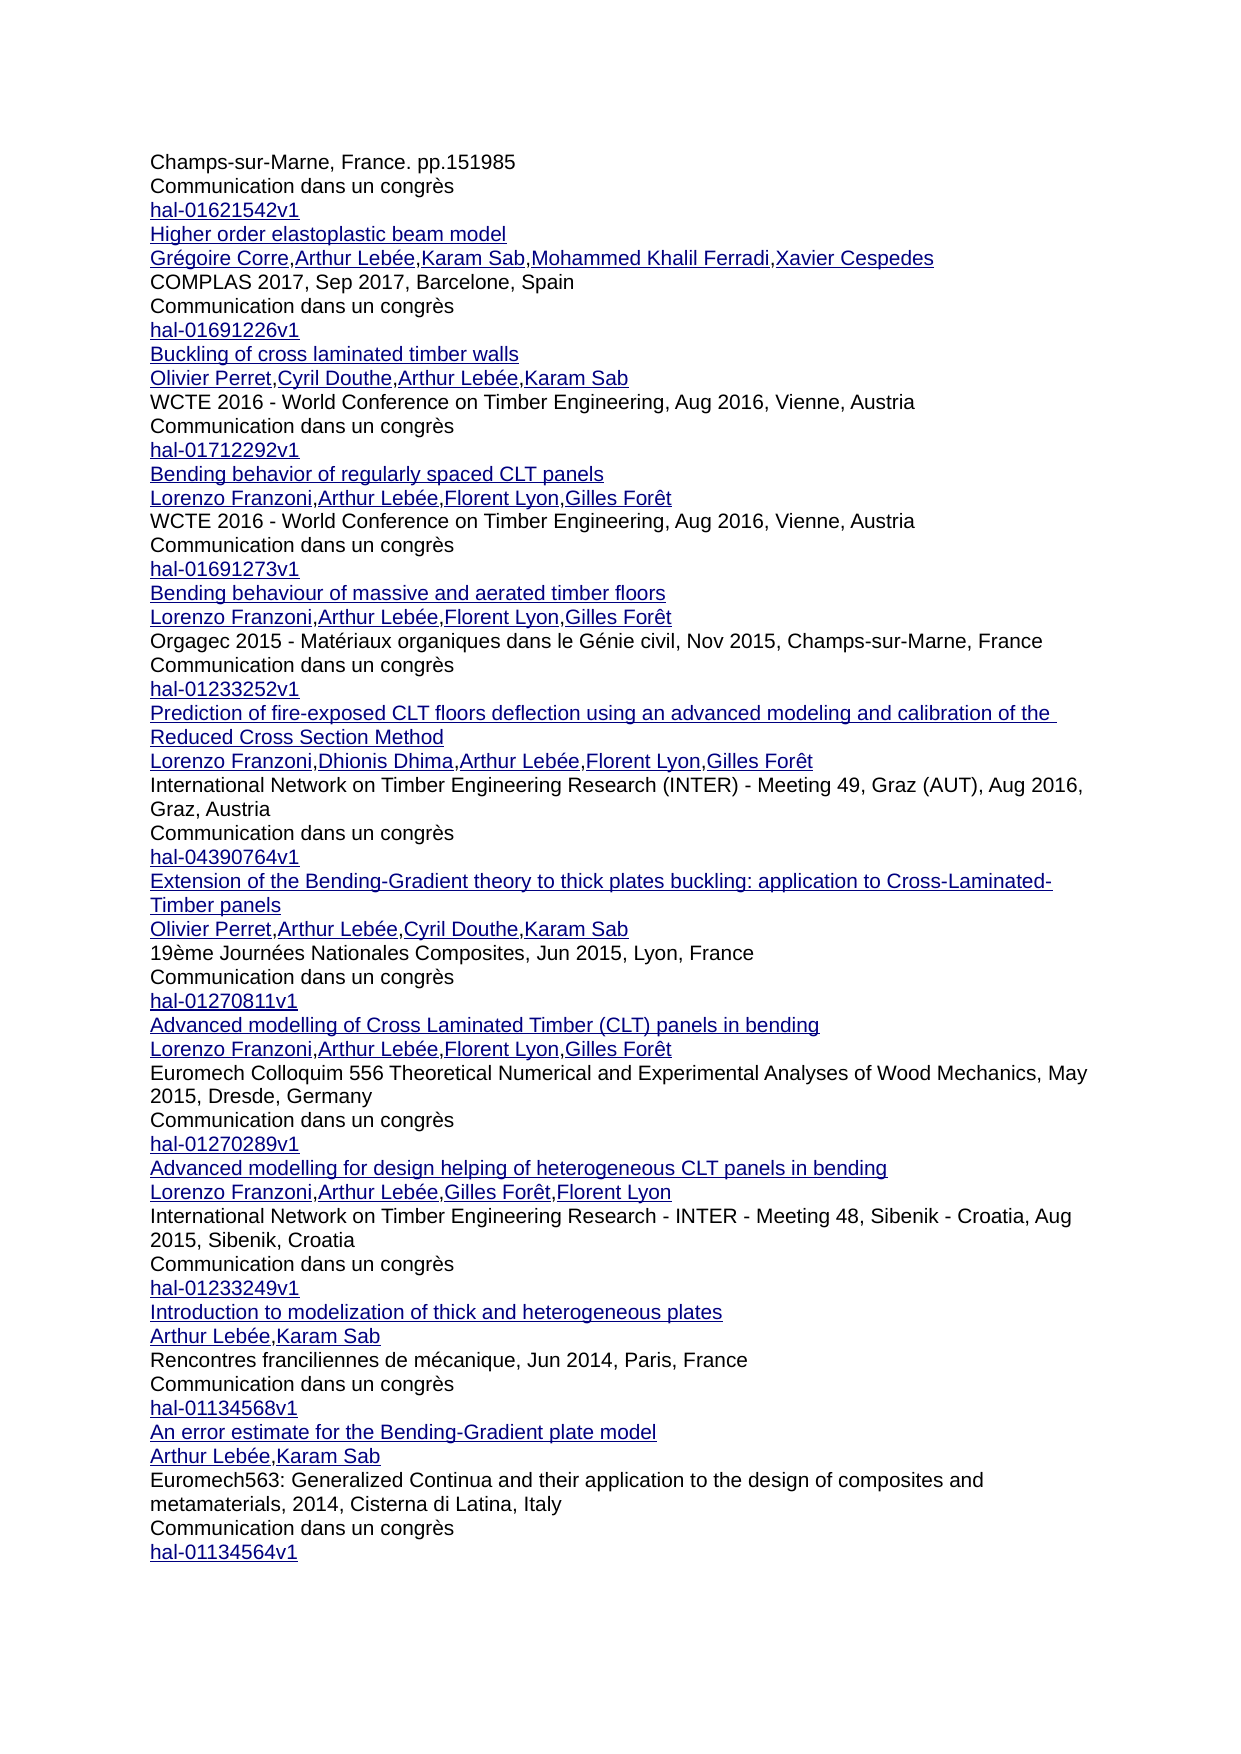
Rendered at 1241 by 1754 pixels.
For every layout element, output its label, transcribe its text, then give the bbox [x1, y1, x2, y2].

table_cell Buckling of cross laminated timber walls Olivier Perret,Cyril Douthe,Arthur Lebée,Karam Sab WCTE 2016 - World Conference on Timber Engineering, Aug 2016, Vienne, Austria Communication dans un congrès hal-01712292v1 [150, 342, 1090, 461]
table_cell Extension of the Bending-Gradient theory to thick plates buckling: application to Cross-Laminated-Timber panels Olivier Perret,Arthur Lebée,Cyril Douthe,Karam Sab 19ème Journées Nationales Composites, Jun 2015, Lyon, France Communication dans un congrès hal-01270811v1 [150, 869, 1090, 1012]
table_cell Prediction of fire-exposed CLT floors deflection using an advanced modeling and calibration of the Reduced Cross Section Method Lorenzo Franzoni,Dhionis Dhima,Arthur Lebée,Florent Lyon,Gilles Forêt International Network on Timber Engineering Research (INTER) - Meeting 49, Graz (AUT), Aug 2016, Graz, Austria Communication dans un congrès hal-04390764v1 [150, 701, 1090, 869]
table_cell Champs-sur-Marne, France. pp.151985 Communication dans un congrès hal-01621542v1 [150, 150, 1090, 222]
table_cell An error estimate for the Bending-Gradient plate model Arthur Lebée,Karam Sab Euromech563: Generalized Continua and their application to the design of composites and metamaterials, 2014, Cisterna di Latina, Italy Communication dans un congrès hal-01134564v1 [150, 1420, 1090, 1563]
table_cell Bending behavior of regularly spaced CLT panels Lorenzo Franzoni,Arthur Lebée,Florent Lyon,Gilles Forêt WCTE 2016 - World Conference on Timber Engineering, Aug 2016, Vienne, Austria Communication dans un congrès hal-01691273v1 [150, 461, 1090, 581]
table_cell Advanced modelling for design helping of heterogeneous CLT panels in bending Lorenzo Franzoni,Arthur Lebée,Gilles Forêt,Florent Lyon International Network on Timber Engineering Research - INTER - Meeting 48, Sibenik - Croatia, Aug 2015, Sibenik, Croatia Communication dans un congrès hal-01233249v1 [150, 1156, 1090, 1300]
table_cell Higher order elastoplastic beam model Grégoire Corre,Arthur Lebée,Karam Sab,Mohammed Khalil Ferradi,Xavier Cespedes COMPLAS 2017, Sep 2017, Barcelone, Spain Communication dans un congrès hal-01691226v1 [150, 222, 1090, 342]
table_cell Introduction to modelization of thick and heterogeneous plates Arthur Lebée,Karam Sab Rencontres franciliennes de mécanique, Jun 2014, Paris, France Communication dans un congrès hal-01134568v1 [150, 1300, 1090, 1420]
table_cell Advanced modelling of Cross Laminated Timber (CLT) panels in bending Lorenzo Franzoni,Arthur Lebée,Florent Lyon,Gilles Forêt Euromech Colloquim 556 Theoretical Numerical and Experimental Analyses of Wood Mechanics, May 2015, Dresde, Germany Communication dans un congrès hal-01270289v1 [150, 1013, 1090, 1156]
table_cell Bending behaviour of massive and aerated timber floors Lorenzo Franzoni,Arthur Lebée,Florent Lyon,Gilles Forêt Orgagec 2015 - Matériaux organiques dans le Génie civil, Nov 2015, Champs-sur-Marne, France Communication dans un congrès hal-01233252v1 [150, 581, 1090, 701]
